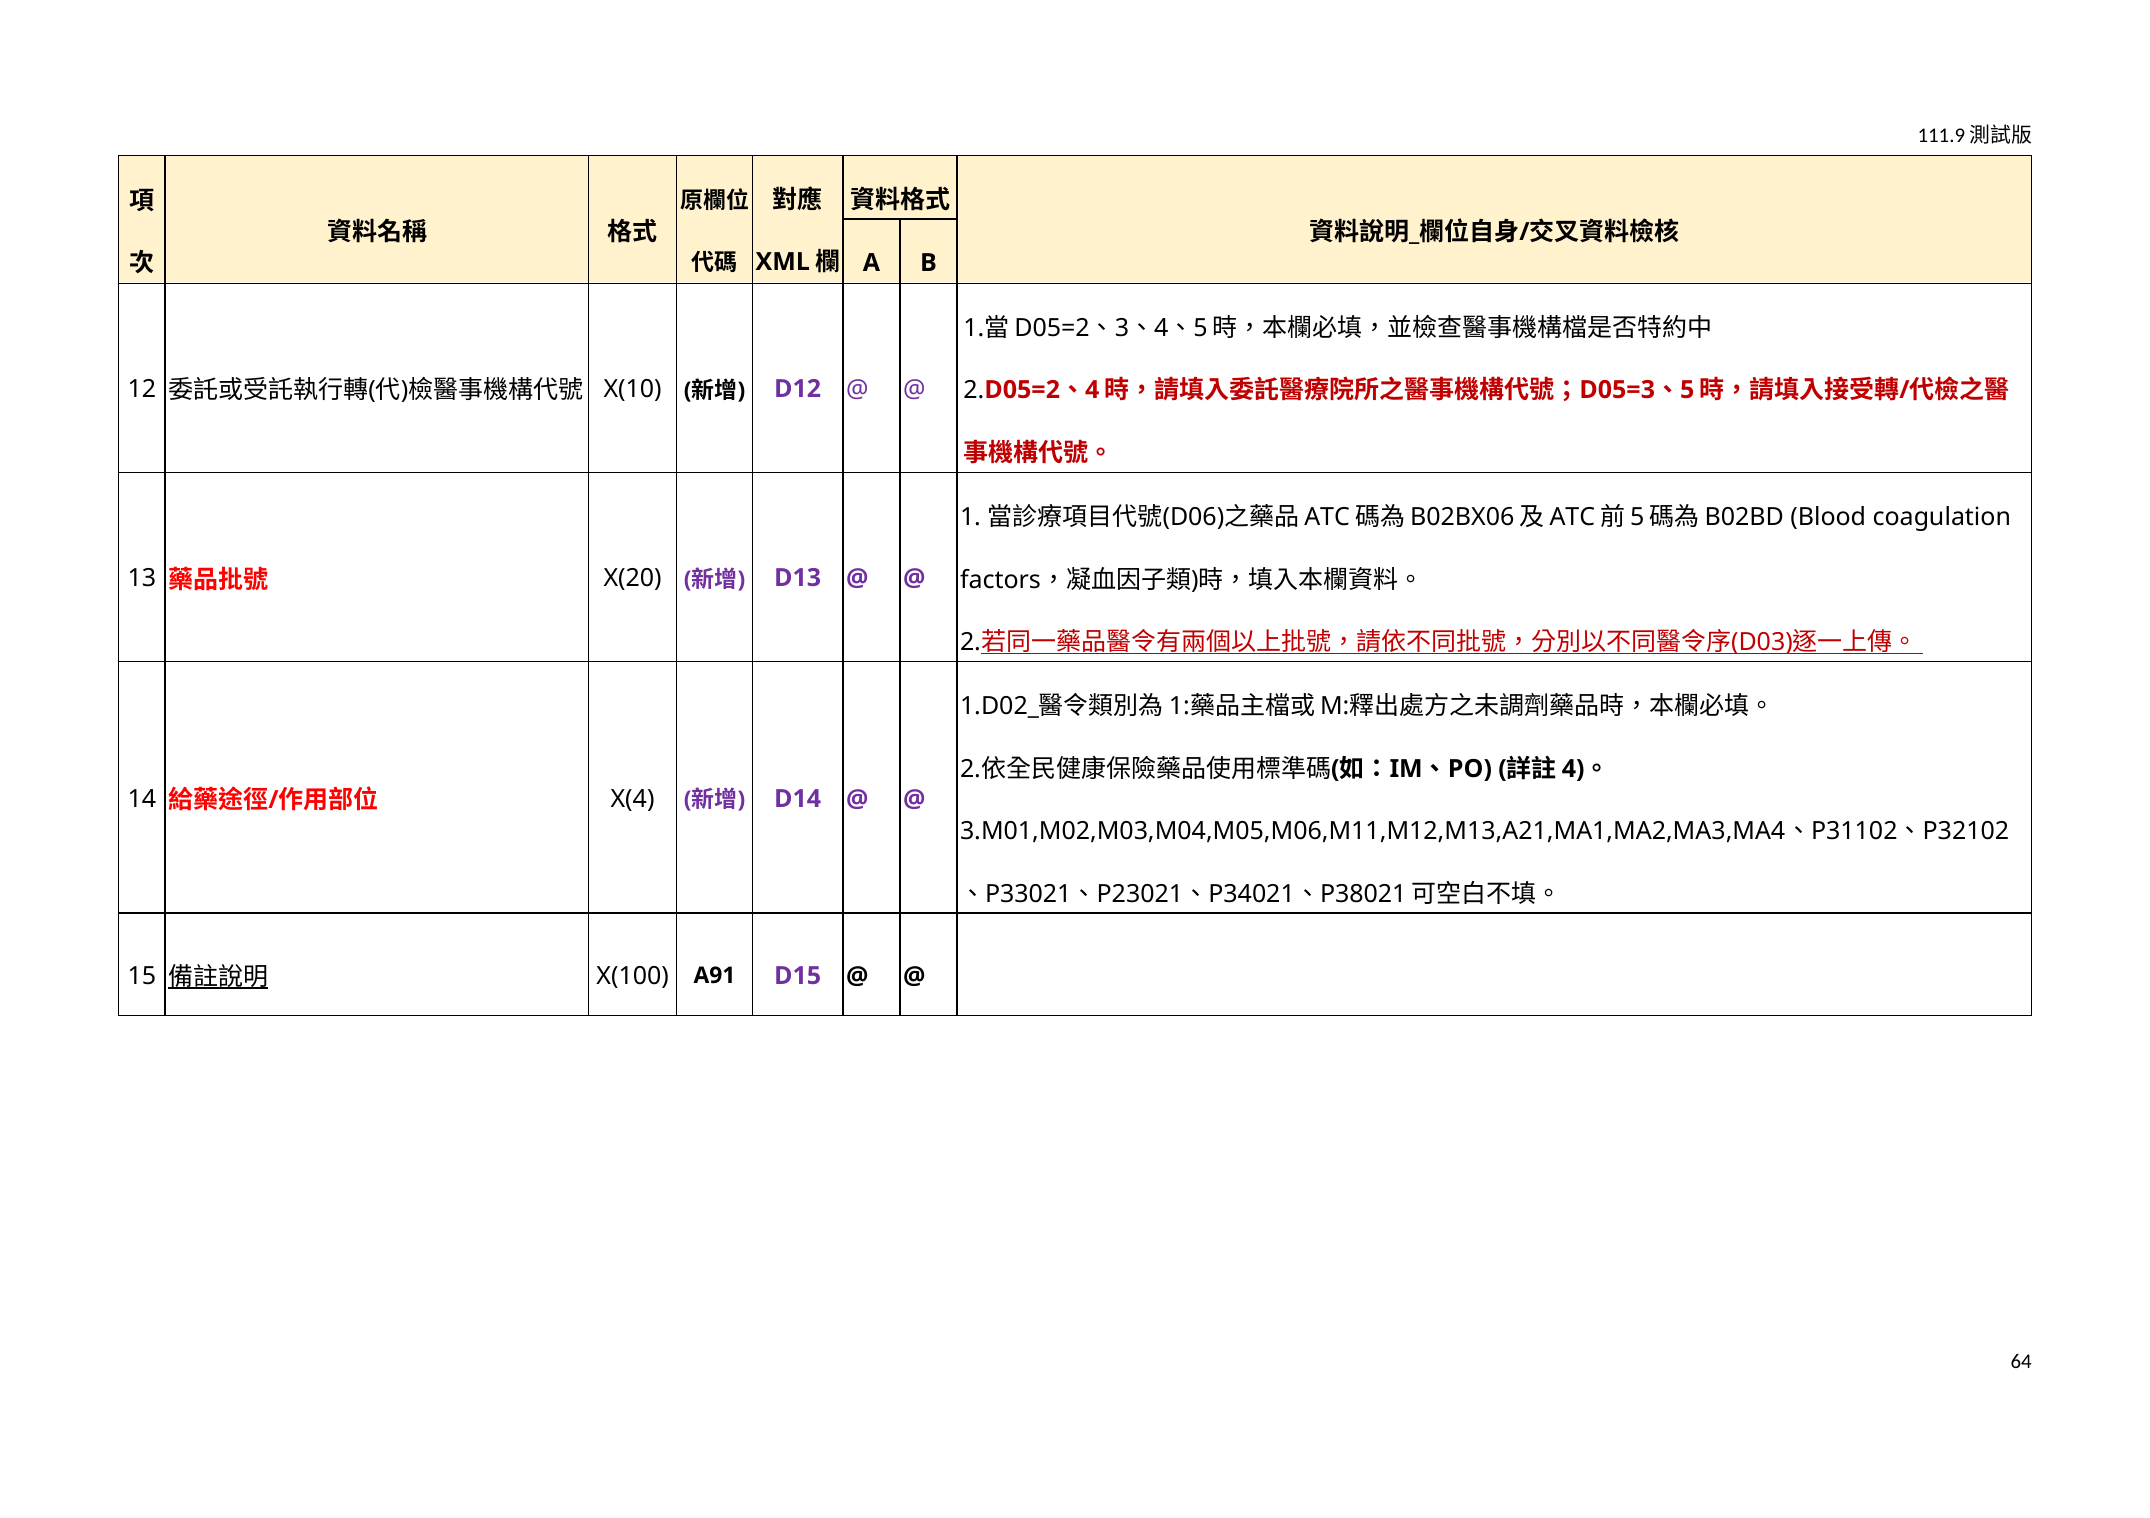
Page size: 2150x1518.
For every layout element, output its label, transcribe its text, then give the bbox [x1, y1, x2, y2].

table_cell 藥品批號 [166, 473, 588, 661]
table_header 項次 [119, 156, 164, 282]
table_header 原欄位代碼 [677, 156, 752, 282]
table_cell [958, 914, 2031, 1015]
table_cell X(20) [589, 473, 676, 661]
table_cell (新增) [677, 284, 752, 471]
table_header 對應XML欄位ID [753, 156, 842, 282]
table_cell 備註說明 [166, 914, 588, 1015]
table_cell (新增) [677, 473, 752, 661]
table_cell D12 [753, 284, 842, 471]
table_cell 1.當D05=2、3、4、5時，本欄必填，並檢查醫事機構檔是否特約中 2.D05=2、4時，請填入委託醫療院所之醫事機構代號；D05=3、5時，請填入接受轉/代檢之醫事機構代號。 [958, 284, 2031, 471]
table_header 資料說明_欄位自身/交叉資料檢核 [958, 156, 2031, 282]
table_cell @ [844, 473, 899, 661]
table_cell X(4) [589, 662, 676, 912]
table_cell 13 [119, 473, 164, 661]
table_cell A91 [677, 914, 752, 1015]
table_cell @ [901, 473, 956, 661]
table_cell @ [901, 284, 956, 471]
table_header 格式 [589, 156, 676, 282]
table_cell 給藥途徑/作用部位 [166, 662, 588, 912]
table_cell A [844, 220, 899, 282]
table_cell 委託或受託執行轉(代)檢醫事機構代號 [166, 284, 588, 471]
table_cell @ [844, 284, 899, 471]
table_cell D15 [753, 914, 842, 1015]
table_cell D13 [753, 473, 842, 661]
table_cell X(10) [589, 284, 676, 471]
table_header 資料格式 [844, 156, 956, 218]
table_cell 14 [119, 662, 164, 912]
table_cell 1. 當診療項目代號(D06)之藥品ATC碼為B02BX06及ATC前5碼為B02BD (Blood coagulation factors，凝血因子類)時，填入本欄資料。 2.若同一藥品醫令有兩個以上批號，請依不同批號，分別以不同醫令序(D03)逐一上傳。 [958, 473, 2031, 661]
table_cell (新增) [677, 662, 752, 912]
table_cell @ [901, 662, 956, 912]
table_cell D14 [753, 662, 842, 912]
table_cell 15 [119, 914, 164, 1015]
table_cell @ [844, 662, 899, 912]
table_cell @ [844, 914, 899, 1015]
table_header 資料名稱 [166, 156, 588, 282]
table_cell B [901, 220, 956, 282]
table_cell X(100) [589, 914, 676, 1015]
table_cell 1.D02_醫令類別為1:藥品主檔或M:釋出處方之未調劑藥品時，本欄必填。 2.依全民健康保險藥品使用標準碼(如：IM、PO) (詳註4)。 3.M01,M02,M03,M04,M05,M06,M11,M12,M13,A21,MA1,MA2,MA3,MA4、P31102、P32102、P33021、P23021、P34021、P38021可空白不填。 [958, 662, 2031, 912]
table_cell @ [901, 914, 956, 1015]
table_cell 12 [119, 284, 164, 471]
